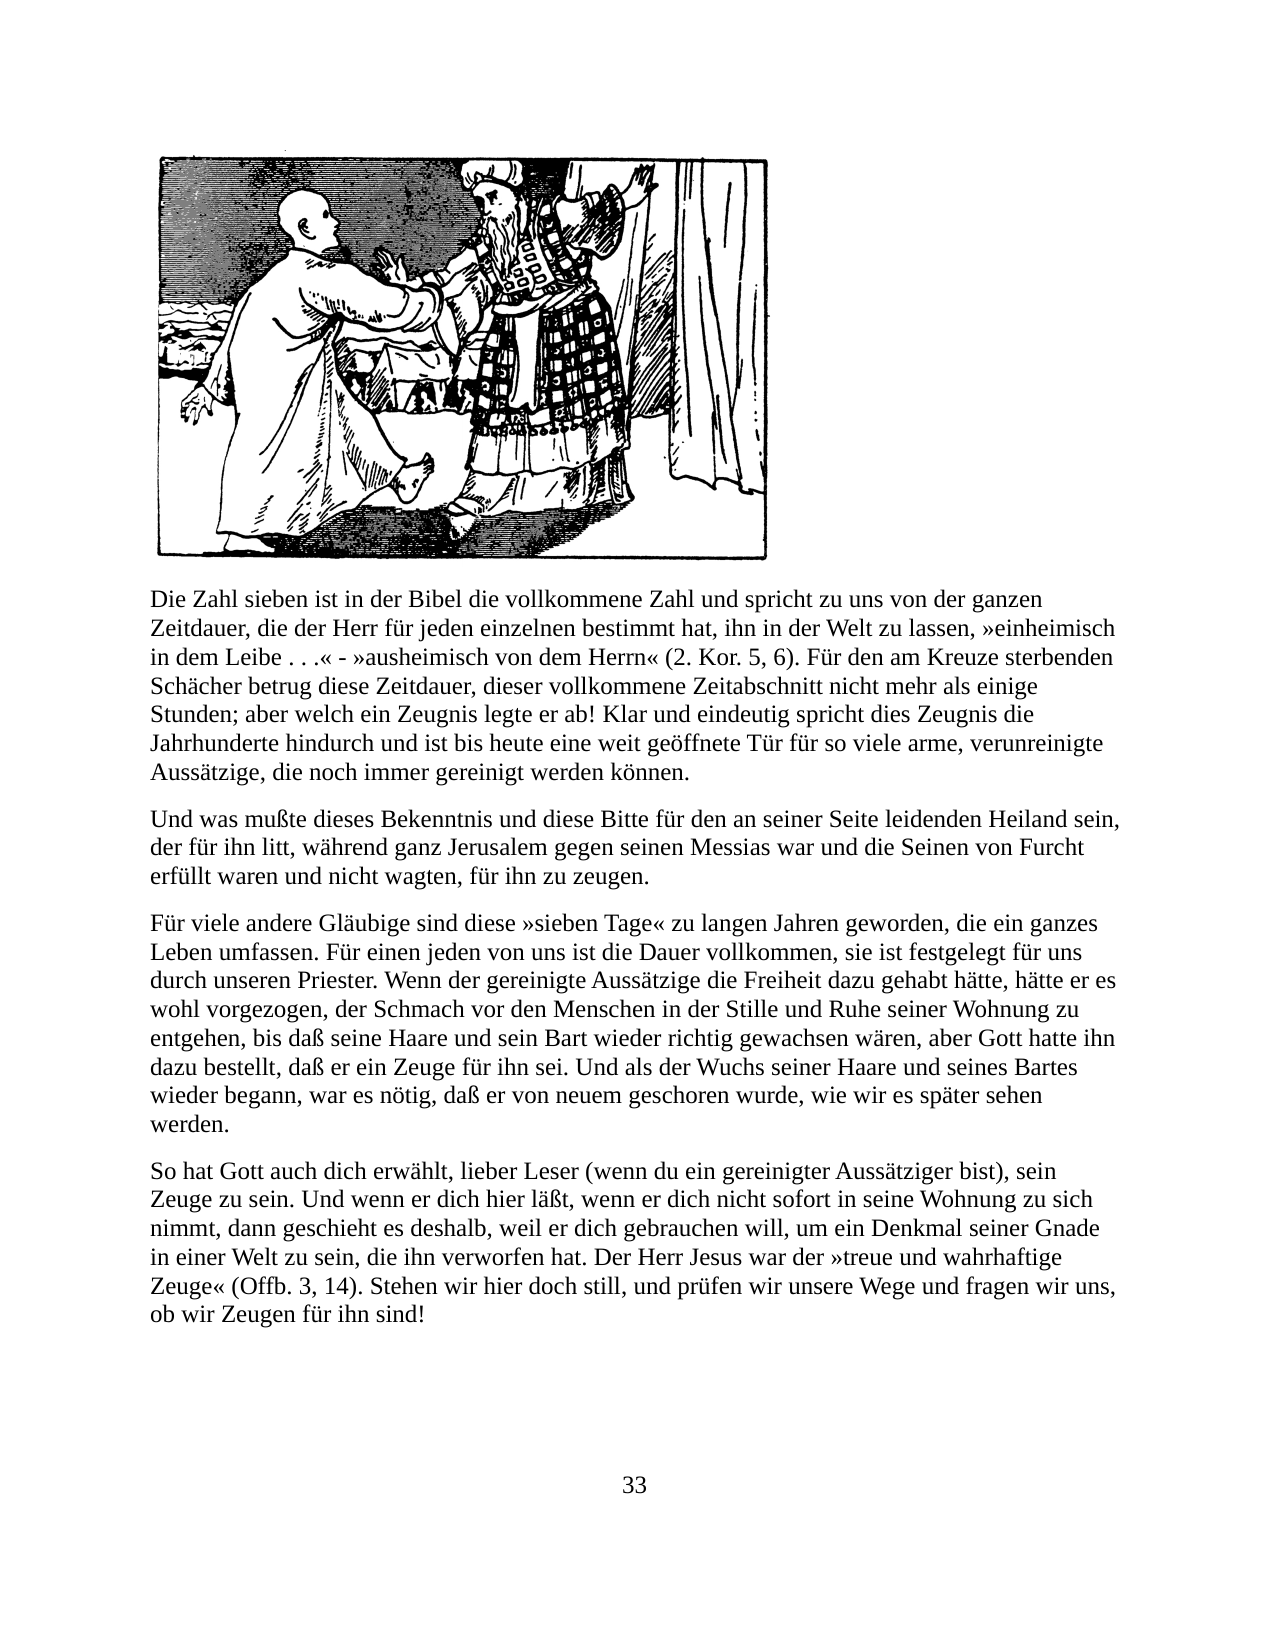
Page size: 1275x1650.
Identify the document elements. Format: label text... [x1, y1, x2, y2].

picture [150, 150, 775, 567]
text Die Zahl sieben ist in der Bibel die vollkommene Zahl und spricht zu uns von der ganzen Zeitdauer, die der Herr für jeden einzelnen bestimmt hat, ihn in der Welt zu lassen, »einheimisch in dem Leibe . . .« - »ausheimisch von dem Herrn« (2. Kor. 5, 6). Für den am Kreuze sterbenden Schächer betrug diese Zeitdauer, dieser vollkommene Zeitabschnitt nicht mehr als einige Stunden; aber welch ein Zeugnis legte er ab! Klar und eindeutig spricht dies Zeugnis die Jahrhunderte hindurch und ist bis heute eine weit geöffnete Tür für so viele arme, verunreinigte Aussätzige, die noch immer gereinigt werden können. [150, 584, 1125, 786]
text Für viele andere Gläubige sind diese »sieben Tage« zu langen Jahren geworden, die ein ganzes Leben umfassen. Für einen jeden von uns ist die Dauer vollkommen, sie ist festgelegt für uns durch unseren Priester. Wenn der gereinigte Aussätzige die Freiheit dazu gehabt hätte, hätte er es wohl vorgezogen, der Schmach vor den Menschen in der Stille und Ruhe seiner Wohnung zu entgehen, bis daß seine Haare und sein Bart wieder richtig gewachsen wären, aber Gott hatte ihn dazu bestellt, daß er ein Zeuge für ihn sei. Und als der Wuchs seiner Haare und seines Bartes wieder begann, war es nötig, daß er von neuem geschoren wurde, wie wir es später sehen werden. [150, 908, 1125, 1138]
text Und was mußte dieses Bekenntnis und diese Bitte für den an seiner Seite leidenden Heiland sein, der für ihn litt, während ganz Jerusalem gegen seinen Messias war und die Seinen von Furcht erfüllt waren und nicht wagten, für ihn zu zeugen. [150, 804, 1125, 890]
text So hat Gott auch dich erwählt, lieber Leser (wenn du ein gereinigter Aussätziger bist), sein Zeuge zu sein. Und wenn er dich hier läßt, wenn er dich nicht sofort in seine Wohnung zu sich nimmt, dann geschieht es deshalb, weil er dich gebrauchen will, um ein Denkmal seiner Gnade in einer Welt zu sein, die ihn verworfen hat. Der Herr Jesus war der »treue und wahrhaftige Zeuge« (Offb. 3, 14). Stehen wir hier doch still, und prüfen wir unsere Wege und fragen wir uns, ob wir Zeugen für ihn sind! [150, 1156, 1125, 1328]
